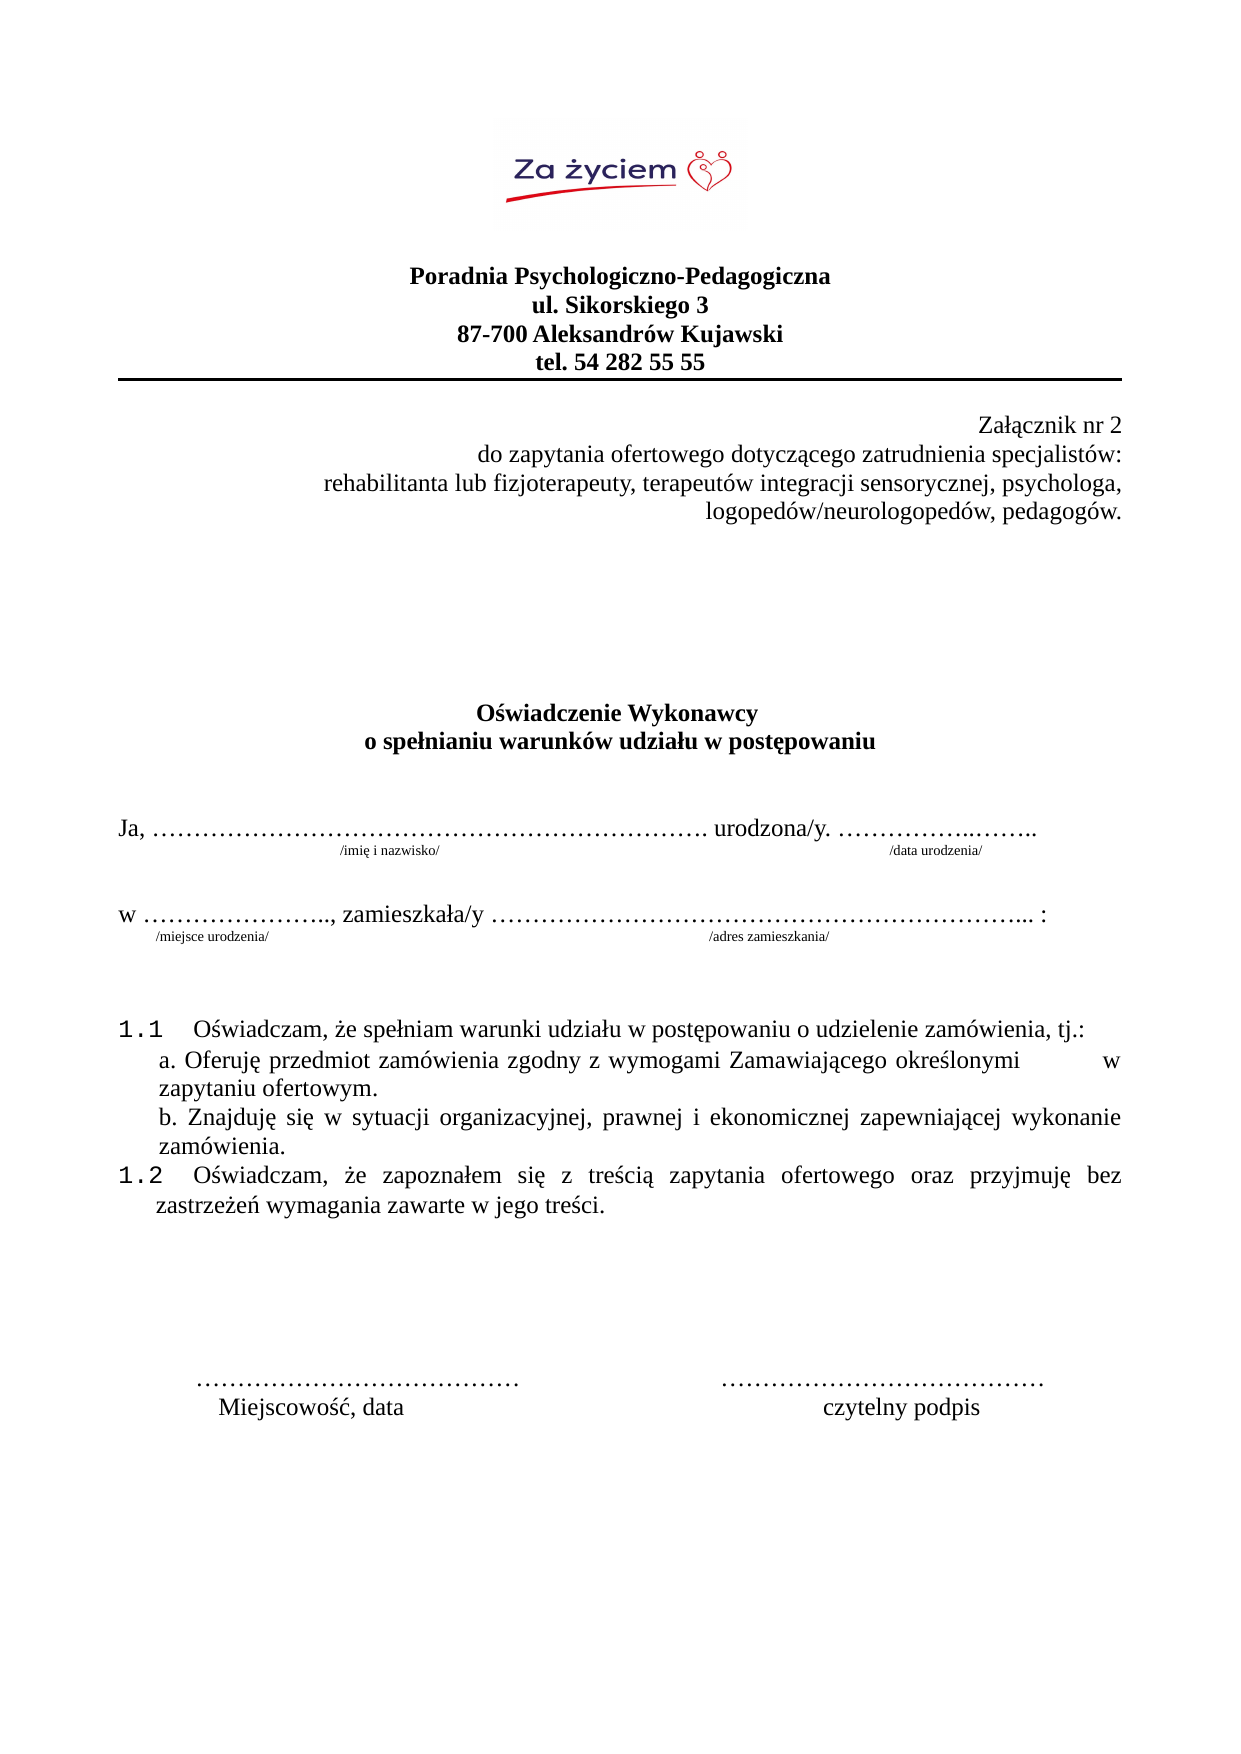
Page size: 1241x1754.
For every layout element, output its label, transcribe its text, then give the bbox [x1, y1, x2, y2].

text Oświadczenie Wykonawcy [118, 698, 1122, 726]
list Oświadczam, że spełniam warunki udziału w postępowaniu o udzielenie zamówienia, tj.: [118, 1014, 1122, 1045]
text ………………………………… ………………………………… [118, 1363, 1122, 1392]
text do zapytania ofertowego dotyczącego zatrudnienia specjalistów: [118, 439, 1122, 468]
text /imię i nazwisko/ /data urodzenia/ [118, 841, 1122, 870]
list b. Znajduję się w sytuacji organizacyjnej, prawnej i ekonomicznej zapewniającej wykonanie zamówienia. [159, 1102, 1122, 1160]
text Poradnia Psychologiczno-Pedagogiczna [118, 261, 1122, 290]
text ul. Sikorskiego 3 [118, 290, 1122, 319]
text o spełnianiu warunków udziału w postępowaniu [118, 726, 1122, 755]
text Miejscowość, data czytelny podpis [118, 1392, 1122, 1421]
text /miejsce urodzenia/ /adres zamieszkania/ [118, 928, 1122, 956]
text rehabilitanta lub fizjoterapeuty, terapeutów integracji sensorycznej, psychologa, logopedów/neurologopedów, pedagogów. [118, 468, 1122, 525]
text Ja, …………………………………………………………. urodzona/y. ……………..…….. [118, 813, 1122, 841]
picture [492, 118, 748, 231]
list Oświadczam, że zapoznałem się z treścią zapytania ofertowego oraz przyjmuję bez zastrzeżeń wymagania zawarte w jego treści. [118, 1160, 1122, 1219]
text w ………………….., zamieszkała/y ………………………………………………………... : [118, 899, 1122, 928]
text tel. 54 282 55 55 [118, 347, 1122, 378]
list a. Oferuję przedmiot zamówienia zgodny z wymogami Zamawiającego określonymi w zapytaniu ofertowym. [159, 1045, 1122, 1102]
text Załącznik nr 2 [118, 410, 1122, 439]
text 87-700 Aleksandrów Kujawski [118, 319, 1122, 347]
